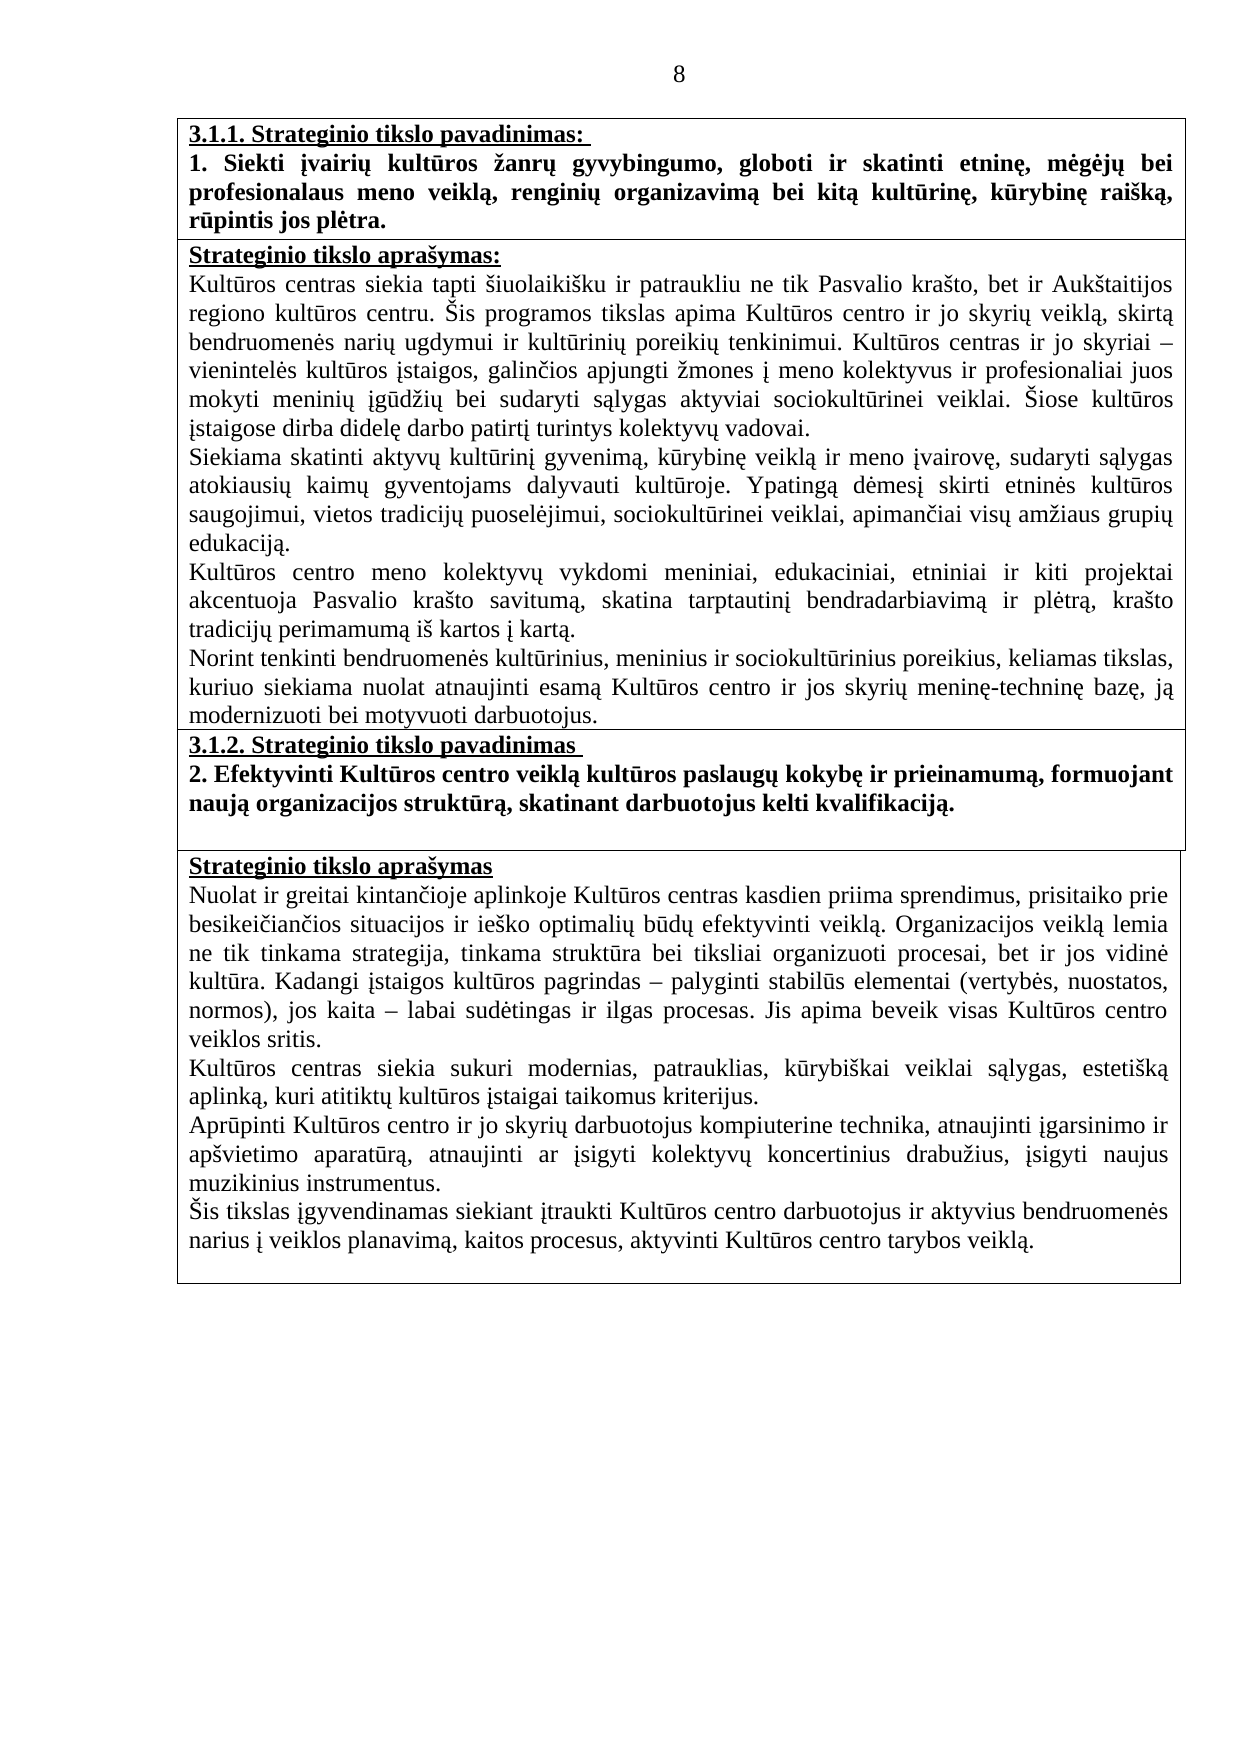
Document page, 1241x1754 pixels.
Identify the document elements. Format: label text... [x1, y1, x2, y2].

table_cell 3.1.2. Strateginio tikslo pavadinimas 2. Efektyvinti Kultūros centro veiklą kultūros paslaugų kokybę ir prieinamumą, formuojant naują organizacijos struktūrą, skatinant darbuotojus kelti kvalifikaciją. [178, 730, 1185, 850]
table_cell Strateginio tikslo aprašymas: Kultūros centras siekia tapti šiuolaikišku ir patraukliu ne tik Pasvalio krašto, bet ir Aukštaitijos regiono kultūros centru. Šis programos tikslas apima Kultūros centro ir jo skyrių veiklą, skirtą bendruomenės narių ugdymui ir kultūrinių poreikių tenkinimui. Kultūros centras ir jo skyriai – vienintelės kultūros įstaigos, galinčios apjungti žmones į meno kolektyvus ir profesionaliai juos mokyti meninių įgūdžių bei sudaryti sąlygas aktyviai sociokultūrinei veiklai. Šiose kultūros įstaigose dirba didelę darbo patirtį turintys kolektyvų vadovai. Siekiama skatinti aktyvų kultūrinį gyvenimą, kūrybinę veiklą ir meno įvairovę, sudaryti sąlygas atokiausių kaimų gyventojams dalyvauti kultūroje. Ypatingą dėmesį skirti etninės kultūros saugojimui, vietos tradicijų puoselėjimui, sociokultūrinei veiklai, apimančiai visų amžiaus grupių edukaciją. Kultūros centro meno kolektyvų vykdomi meniniai, edukaciniai, etniniai ir kiti projektai akcentuoja Pasvalio krašto savitumą, skatina tarptautinį bendradarbiavimą ir plėtrą, krašto tradicijų perimamumą iš kartos į kartą. Norint tenkinti bendruomenės kultūrinius, meninius ir sociokultūrinius poreikius, keliamas tikslas, kuriuo siekiama nuolat atnaujinti esamą Kultūros centro ir jos skyrių meninę-techninę bazę, ją modernizuoti bei motyvuoti darbuotojus. [178, 240, 1185, 729]
table_cell 3.1.1. Strateginio tikslo pavadinimas: 1. Siekti įvairių kultūros žanrų gyvybingumo, globoti ir skatinti etninę, mėgėjų bei profesionalaus meno veiklą, renginių organizavimą bei kitą kultūrinę, kūrybinę raišką, rūpintis jos plėtra. [178, 119, 1185, 239]
table_cell Strateginio tikslo aprašymas Nuolat ir greitai kintančioje aplinkoje Kultūros centras kasdien priima sprendimus, prisitaiko prie besikeičiančios situacijos ir ieško optimalių būdų efektyvinti veiklą. Organizacijos veiklą lemia ne tik tinkama strategija, tinkama struktūra bei tiksliai organizuoti procesai, bet ir jos vidinė kultūra. Kadangi įstaigos kultūros pagrindas – palyginti stabilūs elementai (vertybės, nuostatos, normos), jos kaita – labai sudėtingas ir ilgas procesas. Jis apima beveik visas Kultūros centro veiklos sritis. Kultūros centras siekia sukuri modernias, patrauklias, kūrybiškai veiklai sąlygas, estetišką aplinką, kuri atitiktų kultūros įstaigai taikomus kriterijus. Aprūpinti Kultūros centro ir jo skyrių darbuotojus kompiuterine technika, atnaujinti įgarsinimo ir apšvietimo aparatūrą, atnaujinti ar įsigyti kolektyvų koncertinius drabužius, įsigyti naujus muzikinius instrumentus. Šis tikslas įgyvendinamas siekiant įtraukti Kultūros centro darbuotojus ir aktyvius bendruomenės narius į veiklos planavimą, kaitos procesus, aktyvinti Kultūros centro tarybos veiklą. [178, 851, 1180, 1283]
table_cell [1181, 851, 1185, 1283]
